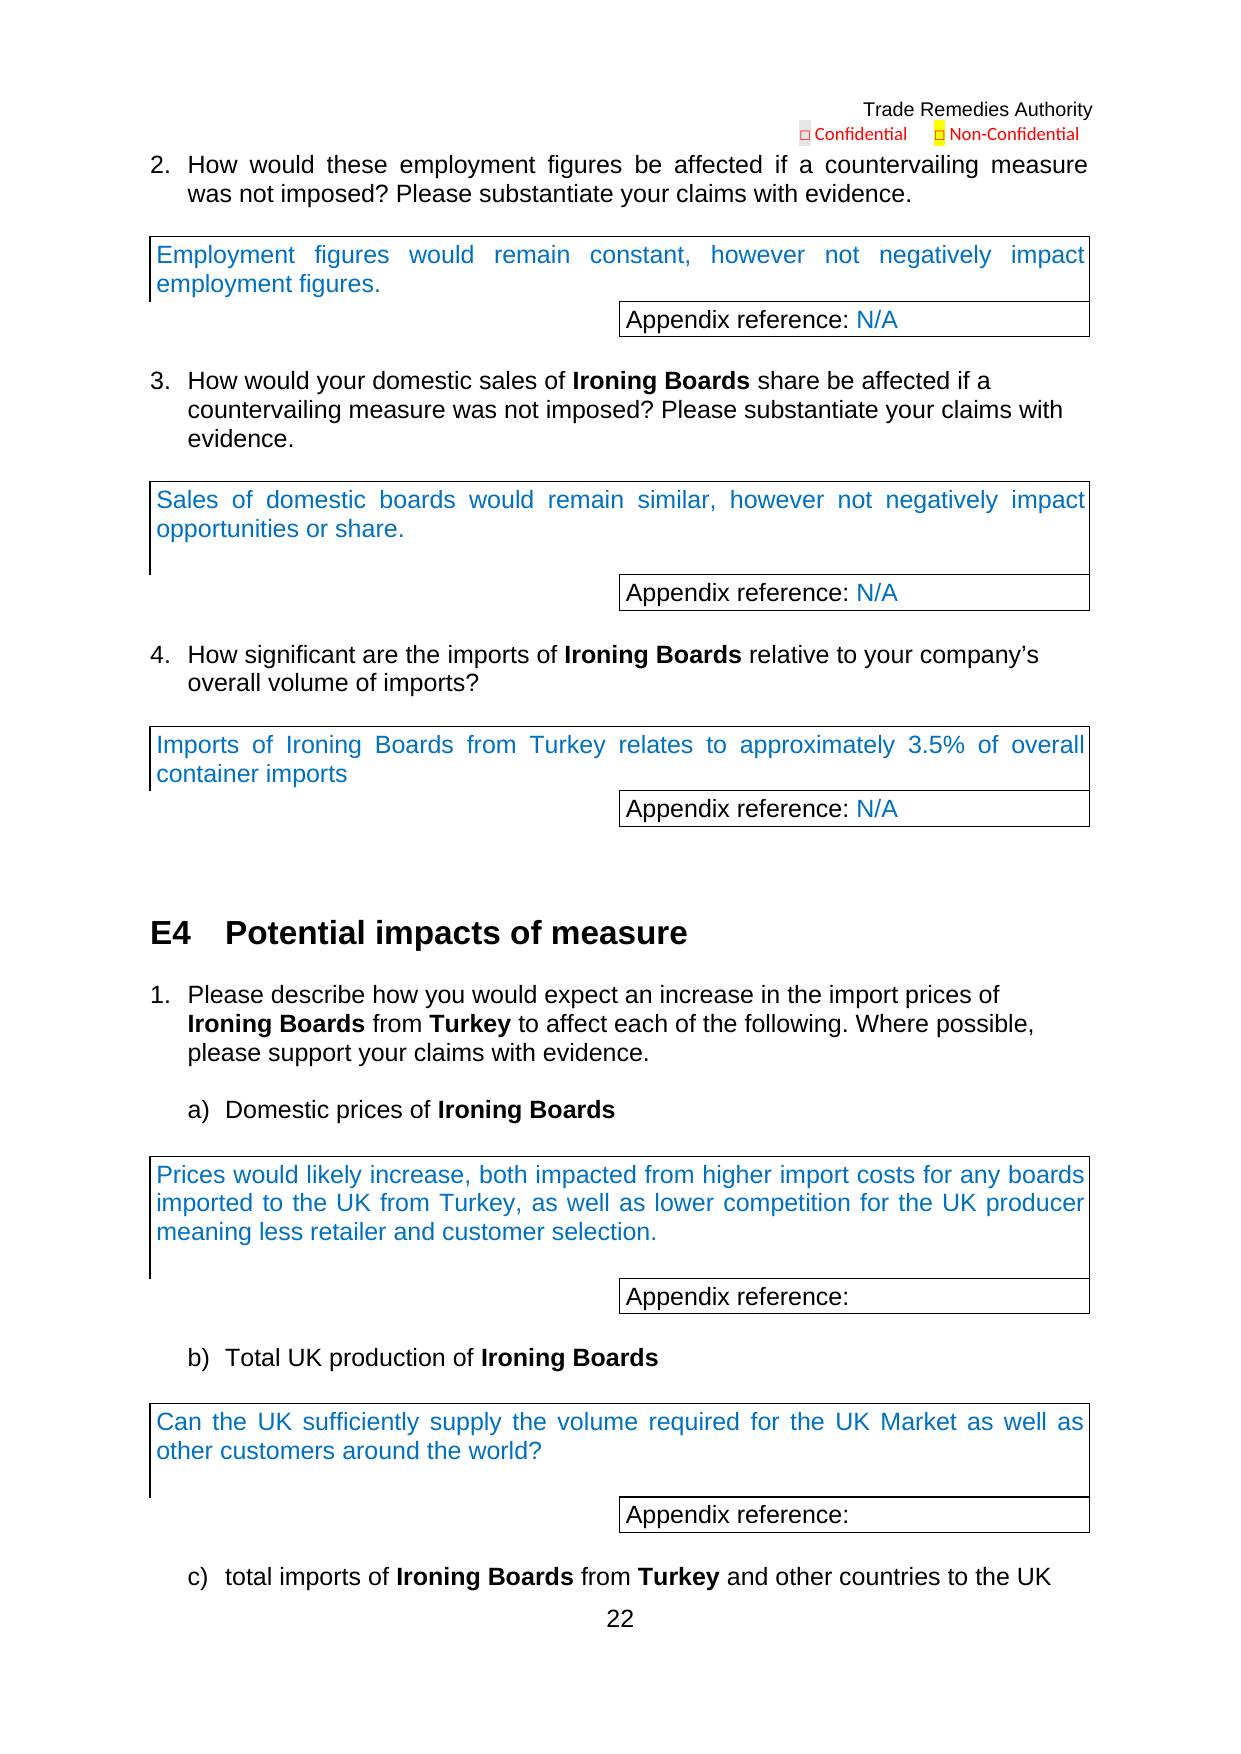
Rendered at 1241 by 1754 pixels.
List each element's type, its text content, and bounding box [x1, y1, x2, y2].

table_header Sales of domestic boards would remain similar, however not negatively impact opportunities or share. [151, 482, 1089, 574]
table_cell Appendix reference: N/A [620, 791, 1089, 826]
table_cell [150, 791, 619, 826]
text E4 Potential impacts of measure [150, 913, 1090, 952]
list Total UK production of Ironing Boards [187, 1343, 1090, 1372]
list How would your domestic sales of Ironing Boards share be affected if a countervailing measure was not imposed? Please substantiate your claims with evidence. [150, 366, 1090, 452]
table_header Can the UK sufficiently supply the volume required for the UK Market as well as other customers around the world? [151, 1404, 1089, 1496]
table_header Prices would likely increase, both impacted from higher import costs for any boards imported to the UK from Turkey, as well as lower competition for the UK producer meaning less retailer and customer selection. [151, 1157, 1089, 1277]
table_cell Appendix reference: N/A [620, 302, 1089, 336]
table_cell Appendix reference: N/A [620, 575, 1089, 610]
list Please describe how you would expect an increase in the import prices of Ironing Boards from Turkey to affect each of the following. Where possible, please support your claims with evidence. [150, 980, 1090, 1067]
list How would these employment figures be affected if a countervailing measure was not imposed? Please substantiate your claims with evidence. [150, 150, 1090, 207]
table_cell Appendix reference: [620, 1279, 1089, 1313]
list Domestic prices of Ironing Boards [187, 1095, 1090, 1124]
list How significant are the imports of Ironing Boards relative to your company’s overall volume of imports? [150, 639, 1090, 697]
table_cell [150, 1498, 619, 1532]
table_cell [150, 1279, 619, 1313]
table_cell [150, 575, 619, 610]
table_header Employment figures would remain constant, however not negatively impact employment figures. [151, 237, 1089, 301]
list total imports of Ironing Boards from Turkey and other countries to the UK [187, 1562, 1090, 1591]
table_cell [150, 302, 619, 336]
table_header Imports of Ironing Boards from Turkey relates to approximately 3.5% of overall container imports [151, 727, 1089, 790]
table_cell Appendix reference: [620, 1498, 1089, 1532]
